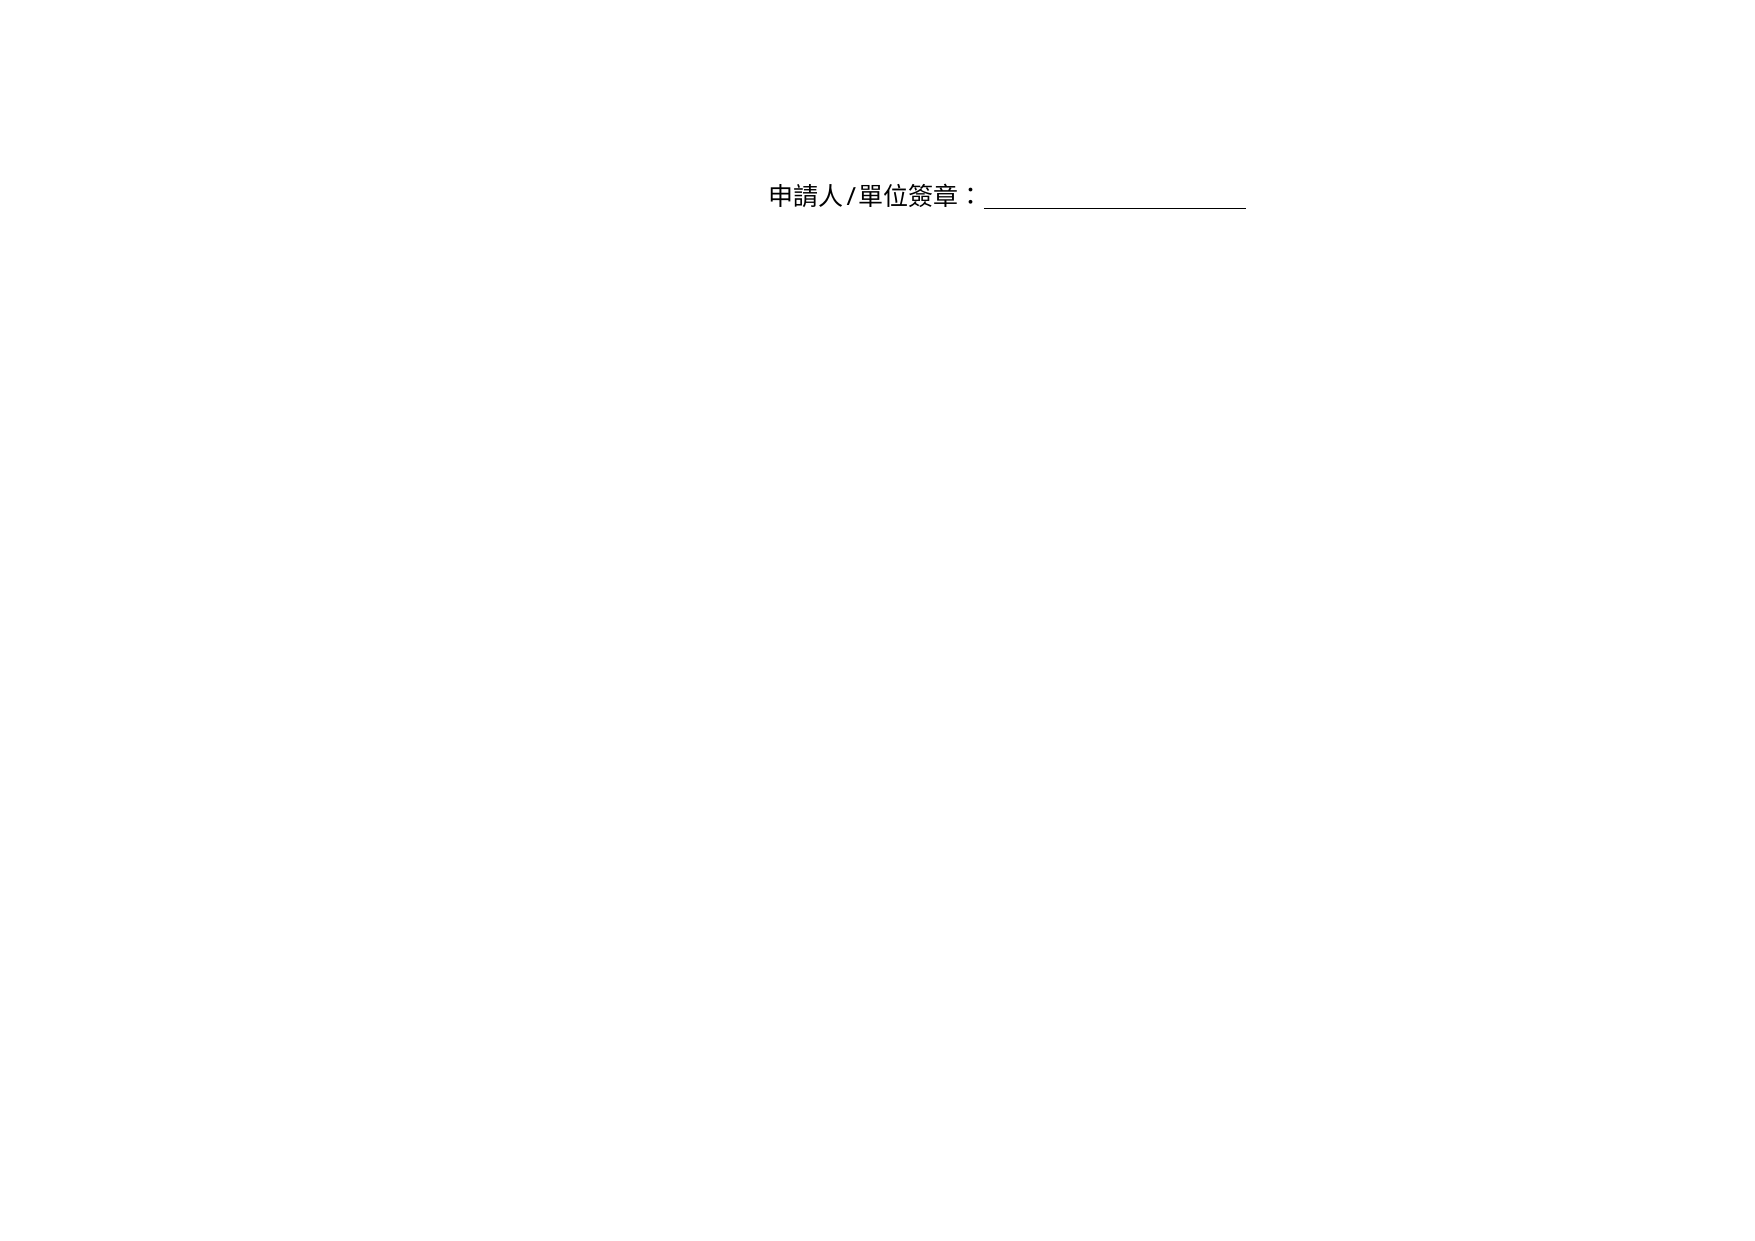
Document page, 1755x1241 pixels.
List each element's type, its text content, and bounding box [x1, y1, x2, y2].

text 申請人/單位簽章： . [118, 153, 1636, 216]
